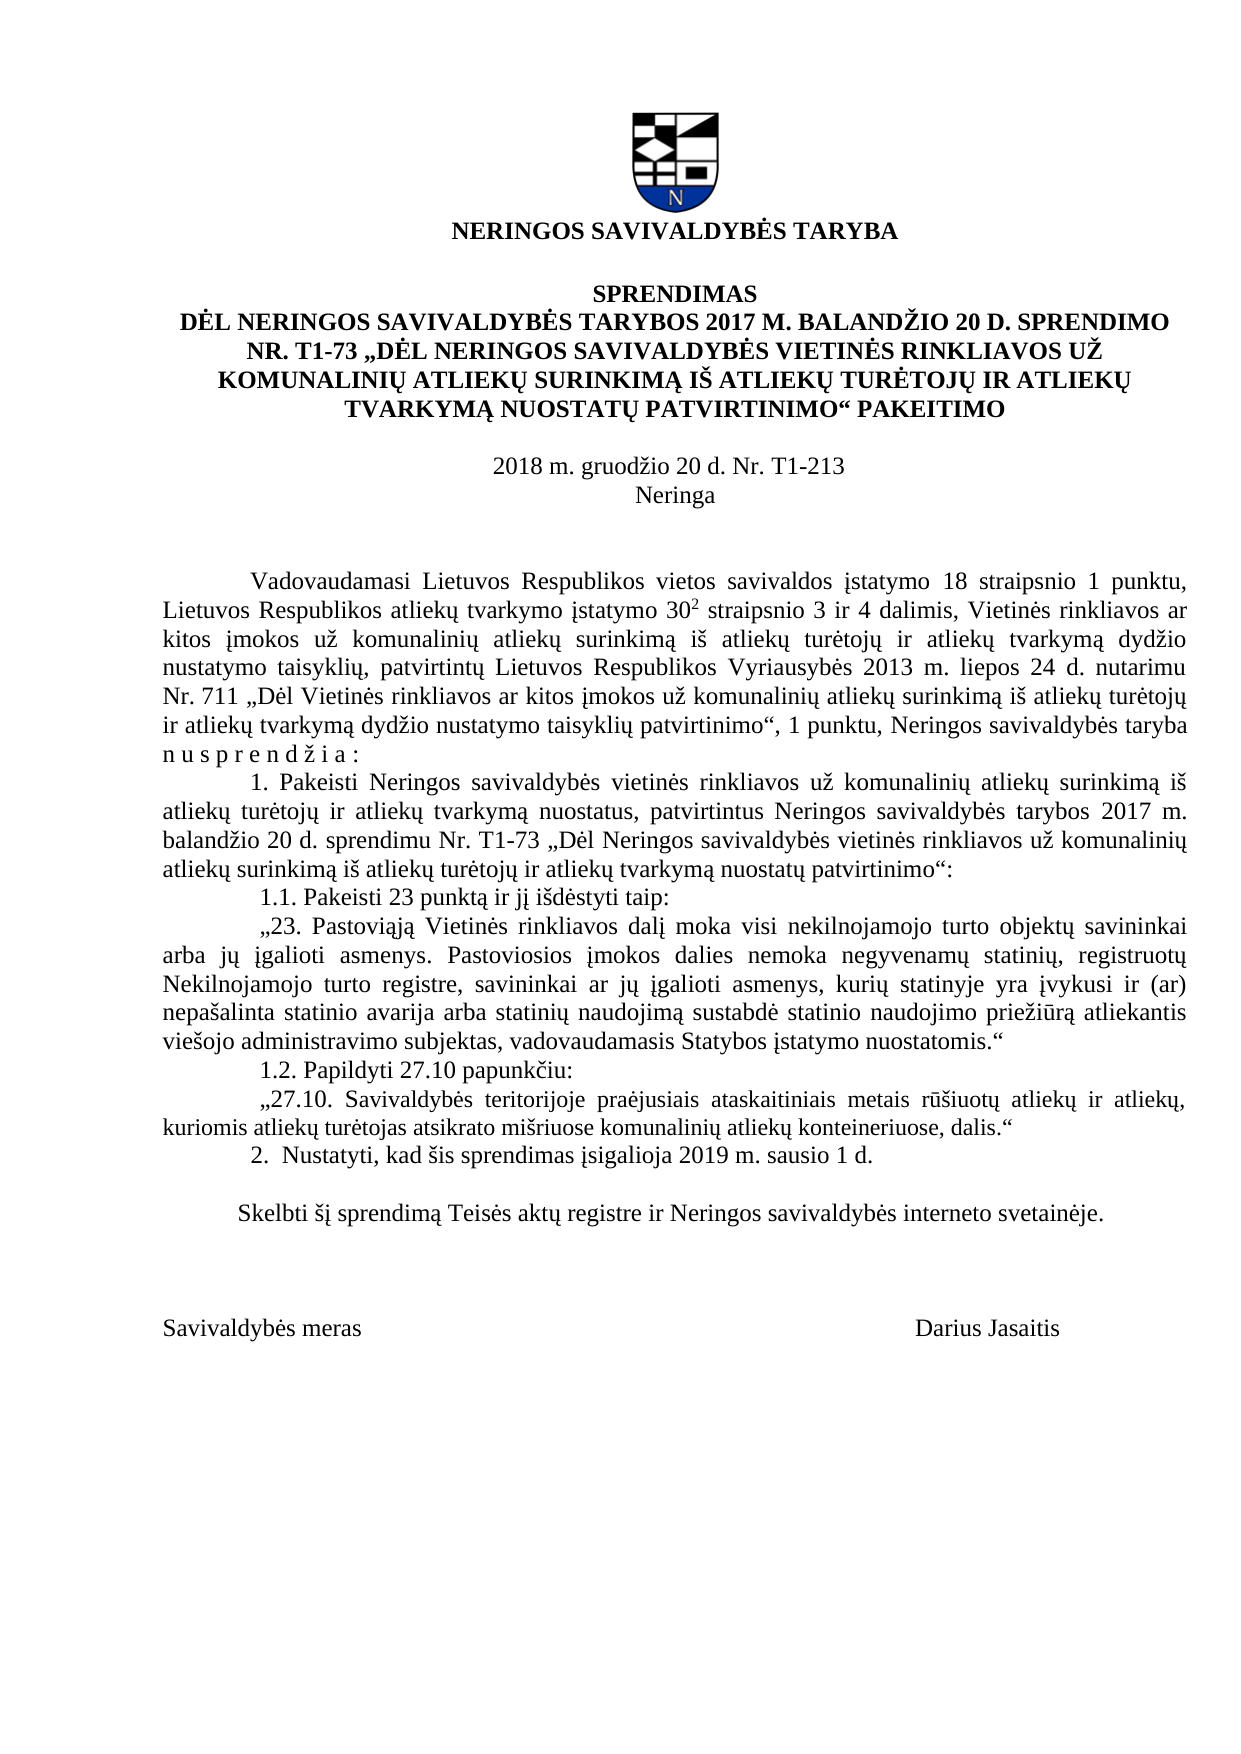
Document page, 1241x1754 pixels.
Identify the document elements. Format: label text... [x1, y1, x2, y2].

text NERINGOS SAVIVALDYBĖS TARYBA [162, 216, 1187, 245]
text Vadovaudamasi Lietuvos Respublikos vietos savivaldos įstatymo 18 straipsnio 1 punktu, Lietuvos Respublikos atliekų tvarkymo įstatymo 302 straipsnio 3 ir 4 dalimis, Vietinės rinkliavos ar kitos įmokos už komunalinių atliekų surinkimą iš atliekų turėtojų ir atliekų tvarkymą dydžio nustatymo taisyklių, patvirtintų Lietuvos Respublikos Vyriausybės 2013 m. liepos 24 d. nutarimu Nr. 711 „Dėl Vietinės rinkliavos ar kitos įmokos už komunalinių atliekų surinkimą iš atliekų turėtojų ir atliekų tvarkymą dydžio nustatymo taisyklių patvirtinimo“, 1 punktu, Neringos savivaldybės taryba nusprendžia: [162, 566, 1187, 767]
text „27.10. Savivaldybės teritorijoje praėjusiais ataskaitiniais metais rūšiuotų atliekų ir atliekų, kuriomis atliekų turėtojas atsikrato mišriuose komunalinių atliekų konteineriuose, dalis.“ [162, 1084, 1187, 1140]
text 1.1. Pakeisti 23 punktą ir jį išdėstyti taip: [162, 882, 1187, 911]
text 1. Pakeisti Neringos savivaldybės vietinės rinkliavos už komunalinių atliekų surinkimą iš atliekų turėtojų ir atliekų tvarkymą nuostatus, patvirtintus Neringos savivaldybės tarybos 2017 m. balandžio 20 d. sprendimu Nr. T1-73 „Dėl Neringos savivaldybės vietinės rinkliavos už komunalinių atliekų surinkimą iš atliekų turėtojų ir atliekų tvarkymą nuostatų patvirtinimo“: [162, 767, 1187, 882]
text Skelbti šį sprendimą Teisės aktų registre ir Neringos savivaldybės interneto svetainėje. [162, 1198, 1187, 1226]
text Neringa [162, 480, 1187, 509]
text Savivaldybės meras Darius Jasaitis [162, 1313, 1187, 1341]
text „23. Pastoviąją Vietinės rinkliavos dalį moka visi nekilnojamojo turto objektų savininkai arba jų įgalioti asmenys. Pastoviosios įmokos dalies nemoka negyvenamų statinių, registruotų Nekilnojamojo turto registre, savininkai ar jų įgalioti asmenys, kurių statinyje yra įvykusi ir (ar) nepašalinta statinio avarija arba statinių naudojimą sustabdė statinio naudojimo priežiūrą atliekantis viešojo administravimo subjektas, vadovaudamasis Statybos įstatymo nuostatomis.“ [162, 911, 1187, 1055]
text 2. Nustatyti, kad šis sprendimas įsigalioja 2019 m. sausio 1 d. [162, 1140, 1187, 1169]
text 1.2. Papildyti 27.10 papunkčiu: [162, 1055, 1187, 1084]
text DĖL NERINGOS SAVIVALDYBĖS TARYBOS 2017 M. BALANDŽIO 20 D. SPRENDIMO NR. T1-73 „DĖL NERINGOS SAVIVALDYBĖS VIETINĖS RINKLIAVOS UŽ KOMUNALINIŲ ATLIEKŲ SURINKIMĄ IŠ ATLIEKŲ TURĖTOJŲ IR ATLIEKŲ TVARKYMĄ NUOSTATŲ PATVIRTINIMO“ PAKEITIMO [162, 307, 1187, 422]
text SPRENDIMAS [162, 279, 1187, 307]
text 2018 m. gruodžio 20 d. Nr. T1-213 [162, 451, 1187, 480]
